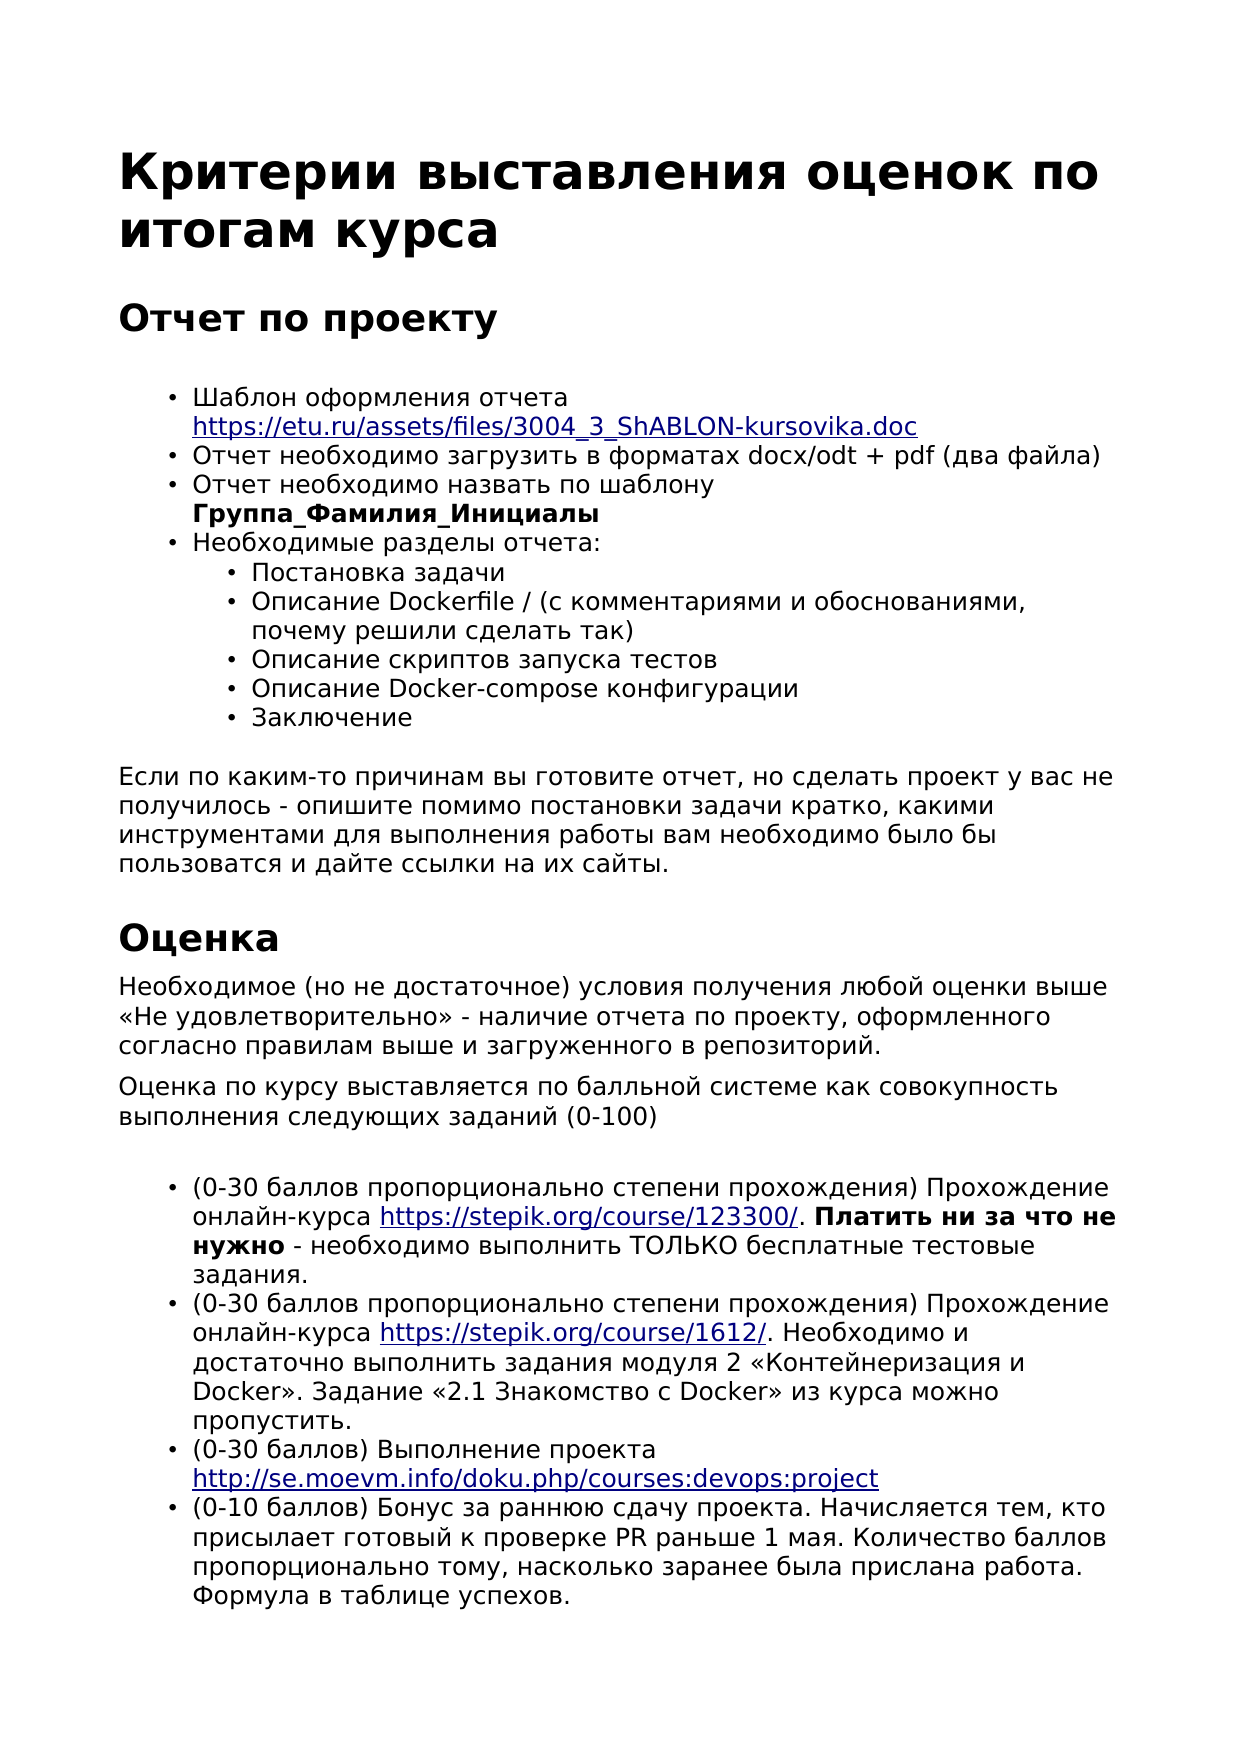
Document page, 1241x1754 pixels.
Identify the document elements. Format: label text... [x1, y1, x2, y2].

subtitle Отчет по проекту [118, 297, 1122, 341]
subtitle Оценка [118, 916, 1122, 960]
list (0-30 баллов пропорционально степени прохождения) Прохождение онлайн-курса https://stepik.org/course/123300/. Платить ни за что не нужно - необходимо выполнить ТОЛЬКО бесплатные тестовые задания. [177, 1173, 1122, 1289]
text Необходимое (но не достаточное) условия получения любой оценки выше «Не удовлетворительно» - наличие отчета по проекту, оформленного согласно правилам выше и загруженного в репозиторий. [118, 972, 1122, 1060]
list (0-30 баллов) Выполнение проекта http://se.moevm.info/doku.php/courses:devops:project [177, 1435, 1122, 1494]
list Необходимые разделы отчета: [177, 528, 1122, 558]
list (0-10 баллов) Бонус за раннюю сдачу проекта. Начисляется тем, кто присылает готовый к проверке PR раньше 1 мая. Количество баллов пропорционально тому, насколько заранее была прислана работа. Формула в таблице успехов. [177, 1494, 1122, 1610]
text Если по каким-то причинам вы готовите отчет, но сделать проект у вас не получилось - опишите помимо постановки задачи кратко, какими инструментами для выполнения работы вам необходимо было бы пользоватся и дайте ссылки на их сайты. [118, 762, 1122, 879]
list Описание скриптов запуска тестов [236, 645, 1122, 674]
list Заключение [236, 703, 1122, 733]
list Описание Dockerfile / (с комментариями и обоснованиями, почему решили сделать так) [236, 587, 1122, 645]
text Оценка по курсу выставляется по балльной системе как совокупность выполнения следующих заданий (0-100) [118, 1072, 1122, 1131]
subtitle Критерии выставления оценок по итогам курса [118, 143, 1122, 259]
list Отчет необходимо назвать по шаблону Группа_Фамилия_Инициалы [177, 470, 1122, 528]
list Шаблон оформления отчета https://etu.ru/assets/files/3004_3_ShABLON-kursovika.doc [177, 383, 1122, 441]
list (0-30 баллов пропорционально степени прохождения) Прохождение онлайн-курса https://stepik.org/course/1612/. Необходимо и достаточно выполнить задания модуля 2 «Контейнеризация и Docker». Задание «2.1 Знакомство с Docker» из курса можно пропустить. [177, 1289, 1122, 1435]
list Постановка задачи [236, 558, 1122, 587]
list Описание Docker-compose конфигурации [236, 674, 1122, 703]
list Отчет необходимо загрузить в форматах docx/odt + pdf (два файла) [177, 441, 1122, 470]
